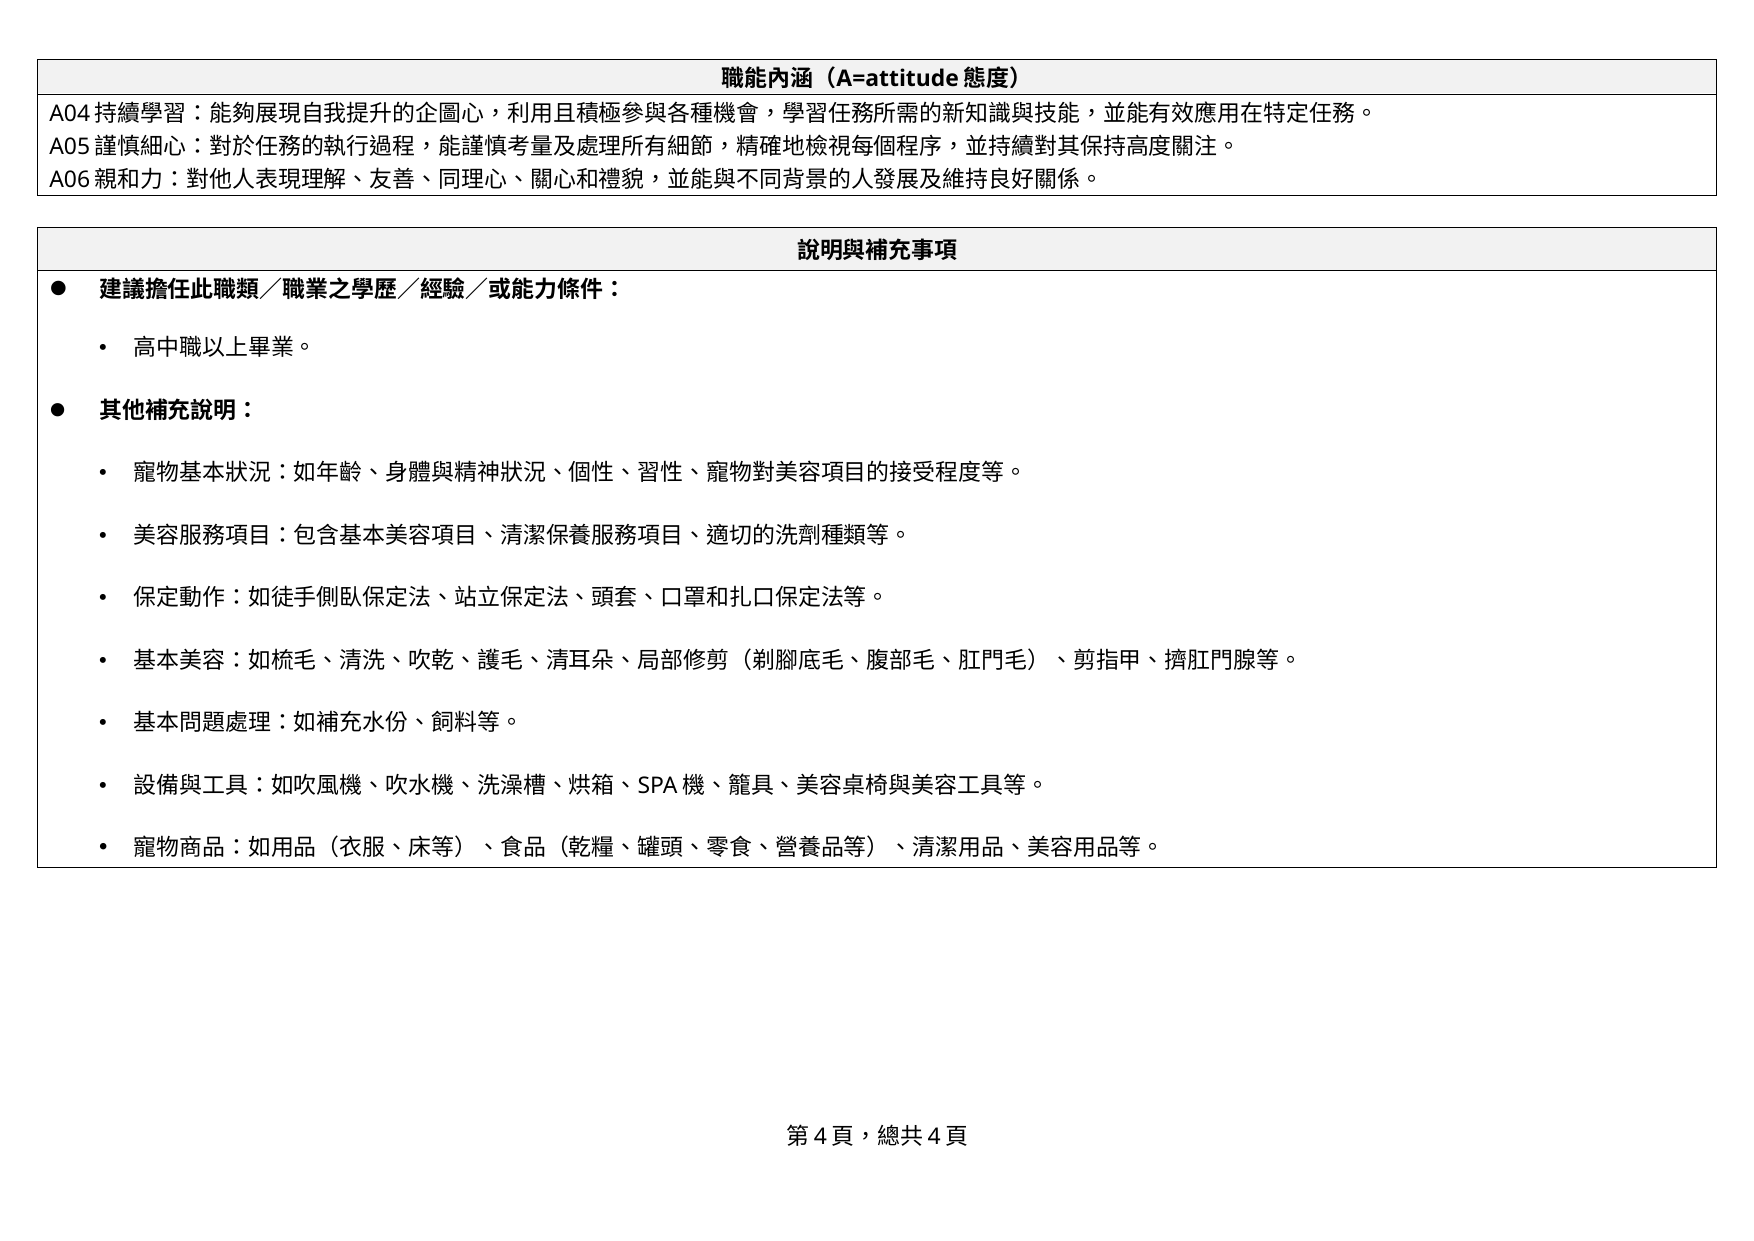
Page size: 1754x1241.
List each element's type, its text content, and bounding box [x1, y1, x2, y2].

table_cell A04持續學習：能夠展現自我提升的企圖心，利用且積極參與各種機會，學習任務所需的新知識與技能，並能有效應用在特定任務。 A05謹慎細心：對於任務的執行過程，能謹慎考量及處理所有細節，精確地檢視每個程序，並持續對其保持高度關注。 A06親和力：對他人表現理解、友善、同理心、關心和禮貌，並能與不同背景的人發展及維持良好關係。 [38, 95, 1716, 194]
table_header 說明與補充事項 [38, 228, 1716, 270]
table_header 職能內涵（A=attitude態度） [38, 60, 1716, 93]
table_cell 建議擔任此職類／職業之學歷／經驗／或能力條件： 高中職以上畢業。 其他補充說明： 寵物基本狀況：如年齡、身體與精神狀況、個性、習性、寵物對美容項目的接受程度等。 美容服務項目：包含基本美容項目、清潔保養服務項目、適切的洗劑種類等。 保定動作：如徒手側臥保定法、站立保定法、頭套、口罩和扎口保定法等。 基本美容：如梳毛、清洗、吹乾、護毛、清耳朵、局部修剪（剃腳底毛、腹部毛、肛門毛）、剪指甲、擠肛門腺等。 基本問題處理：如補充水份、飼料等。 設備與工具：如吹風機、吹水機、洗澡槽、烘箱、SPA機、籠具、美容桌椅與美容工具等。 寵物商品：如用品（衣服、床等）、食品（乾糧、罐頭、零食、營養品等）、清潔用品、美容用品等。 [38, 271, 1716, 867]
